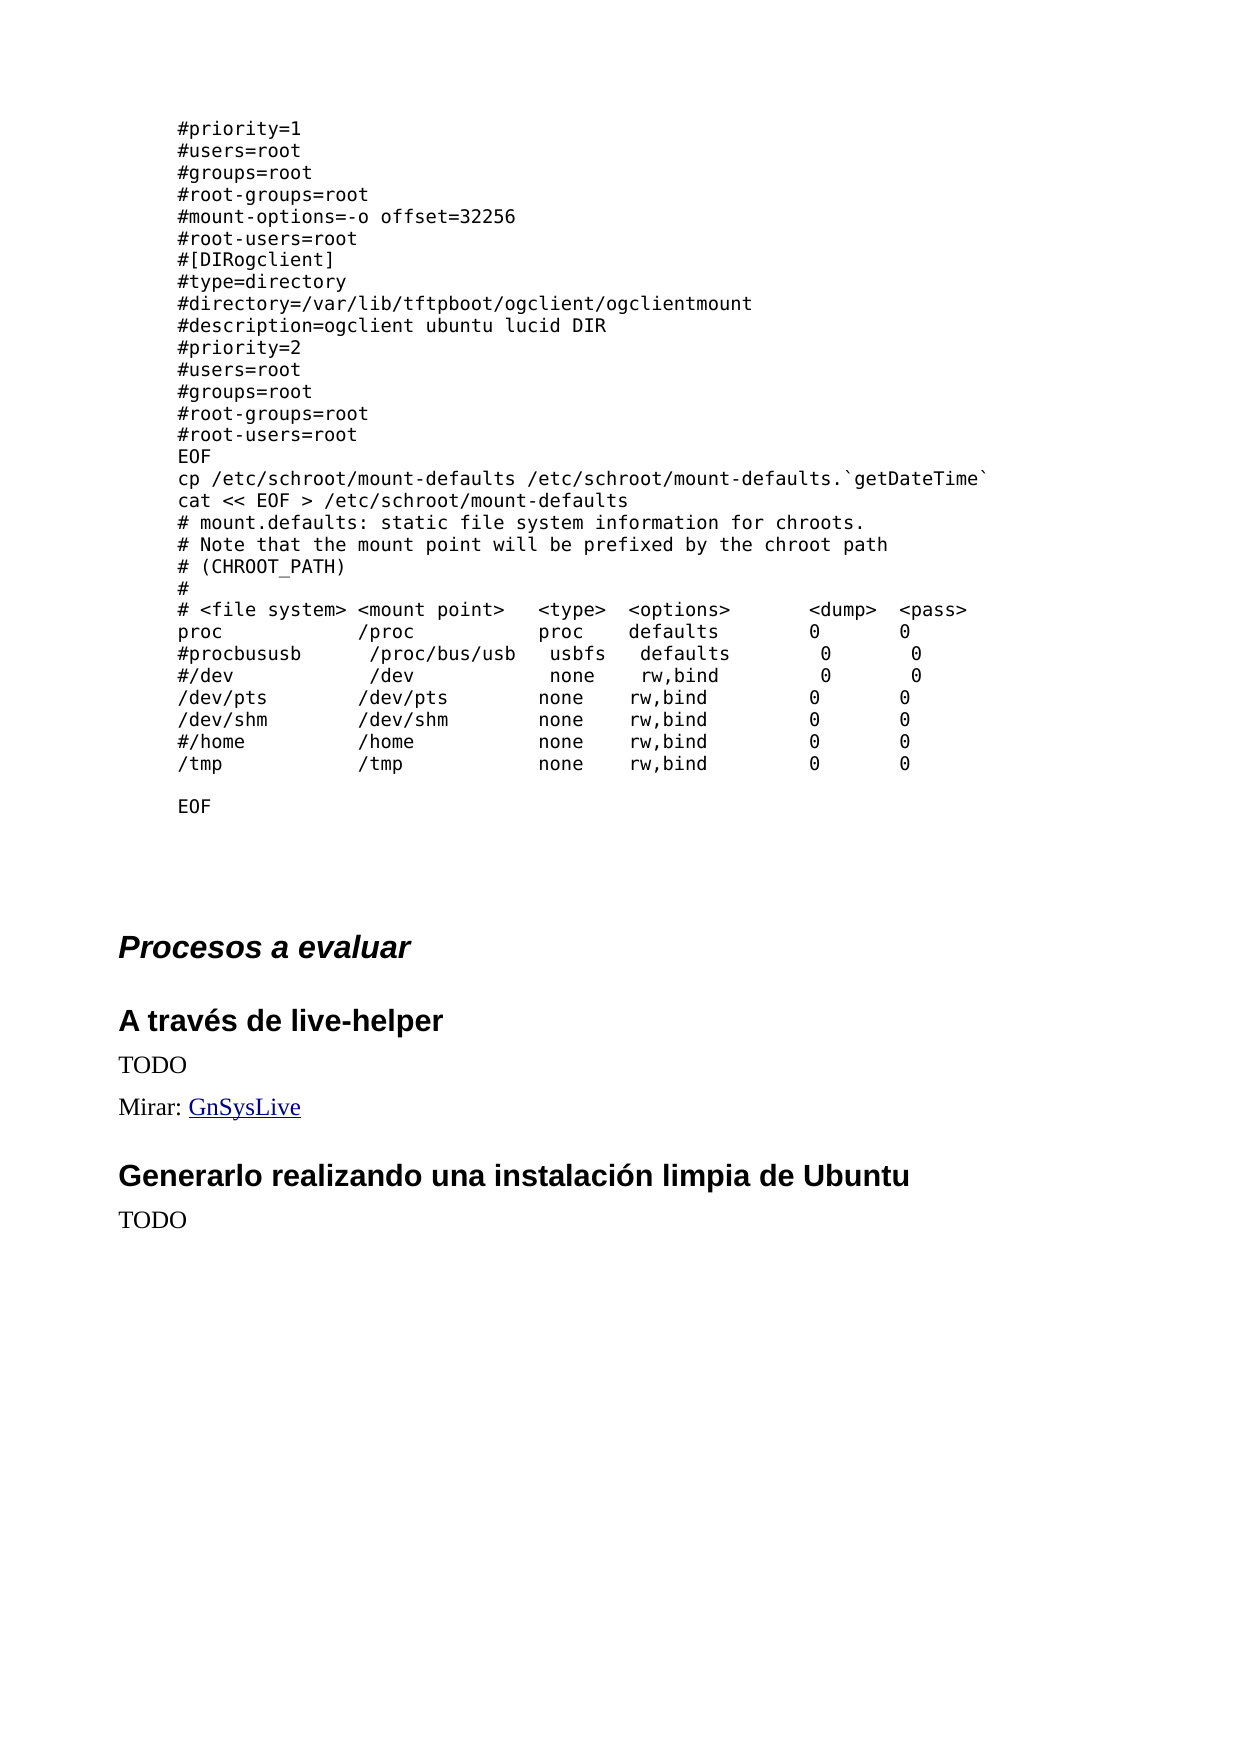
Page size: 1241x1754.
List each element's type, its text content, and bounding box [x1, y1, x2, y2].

text #priority=1 #users=root #groups=root #root-groups=root #mount-options=-o offset=32256 #root-users=root #[DIRogclient] #type=directory #directory=/var/lib/tftpboot/ogclient/ogclientmount #description=ogclient ubuntu lucid DIR #priority=2 #users=root #groups=root #root-groups=root #root-users=root EOF cp /etc/schroot/mount-defaults /etc/schroot/mount-defaults.`getDateTime` cat << EOF > /etc/schroot/mount-defaults # mount.defaults: static file system information for chroots. # Note that the mount point will be prefixed by the chroot path # (CHROOT_PATH) # # <file system> <mount point> <type> <options> <dump> <pass> proc /proc proc defaults 0 0 #procbususb /proc/bus/usb usbfs defaults 0 0 #/dev /dev none rw,bind 0 0 /dev/pts /dev/pts none rw,bind 0 0 /dev/shm /dev/shm none rw,bind 0 0 #/home /home none rw,bind 0 0 /tmp /tmp none rw,bind 0 0 EOF [177, 118, 1063, 862]
subtitle A través de live-helper [118, 1002, 1122, 1038]
text TODO [118, 1206, 1122, 1234]
subtitle Procesos a evaluar [118, 928, 1122, 965]
subtitle Generarlo realizando una instalación limpia de Ubuntu [118, 1158, 1122, 1193]
text Mirar: GnSysLive [118, 1092, 1122, 1120]
text TODO [118, 1050, 1122, 1079]
